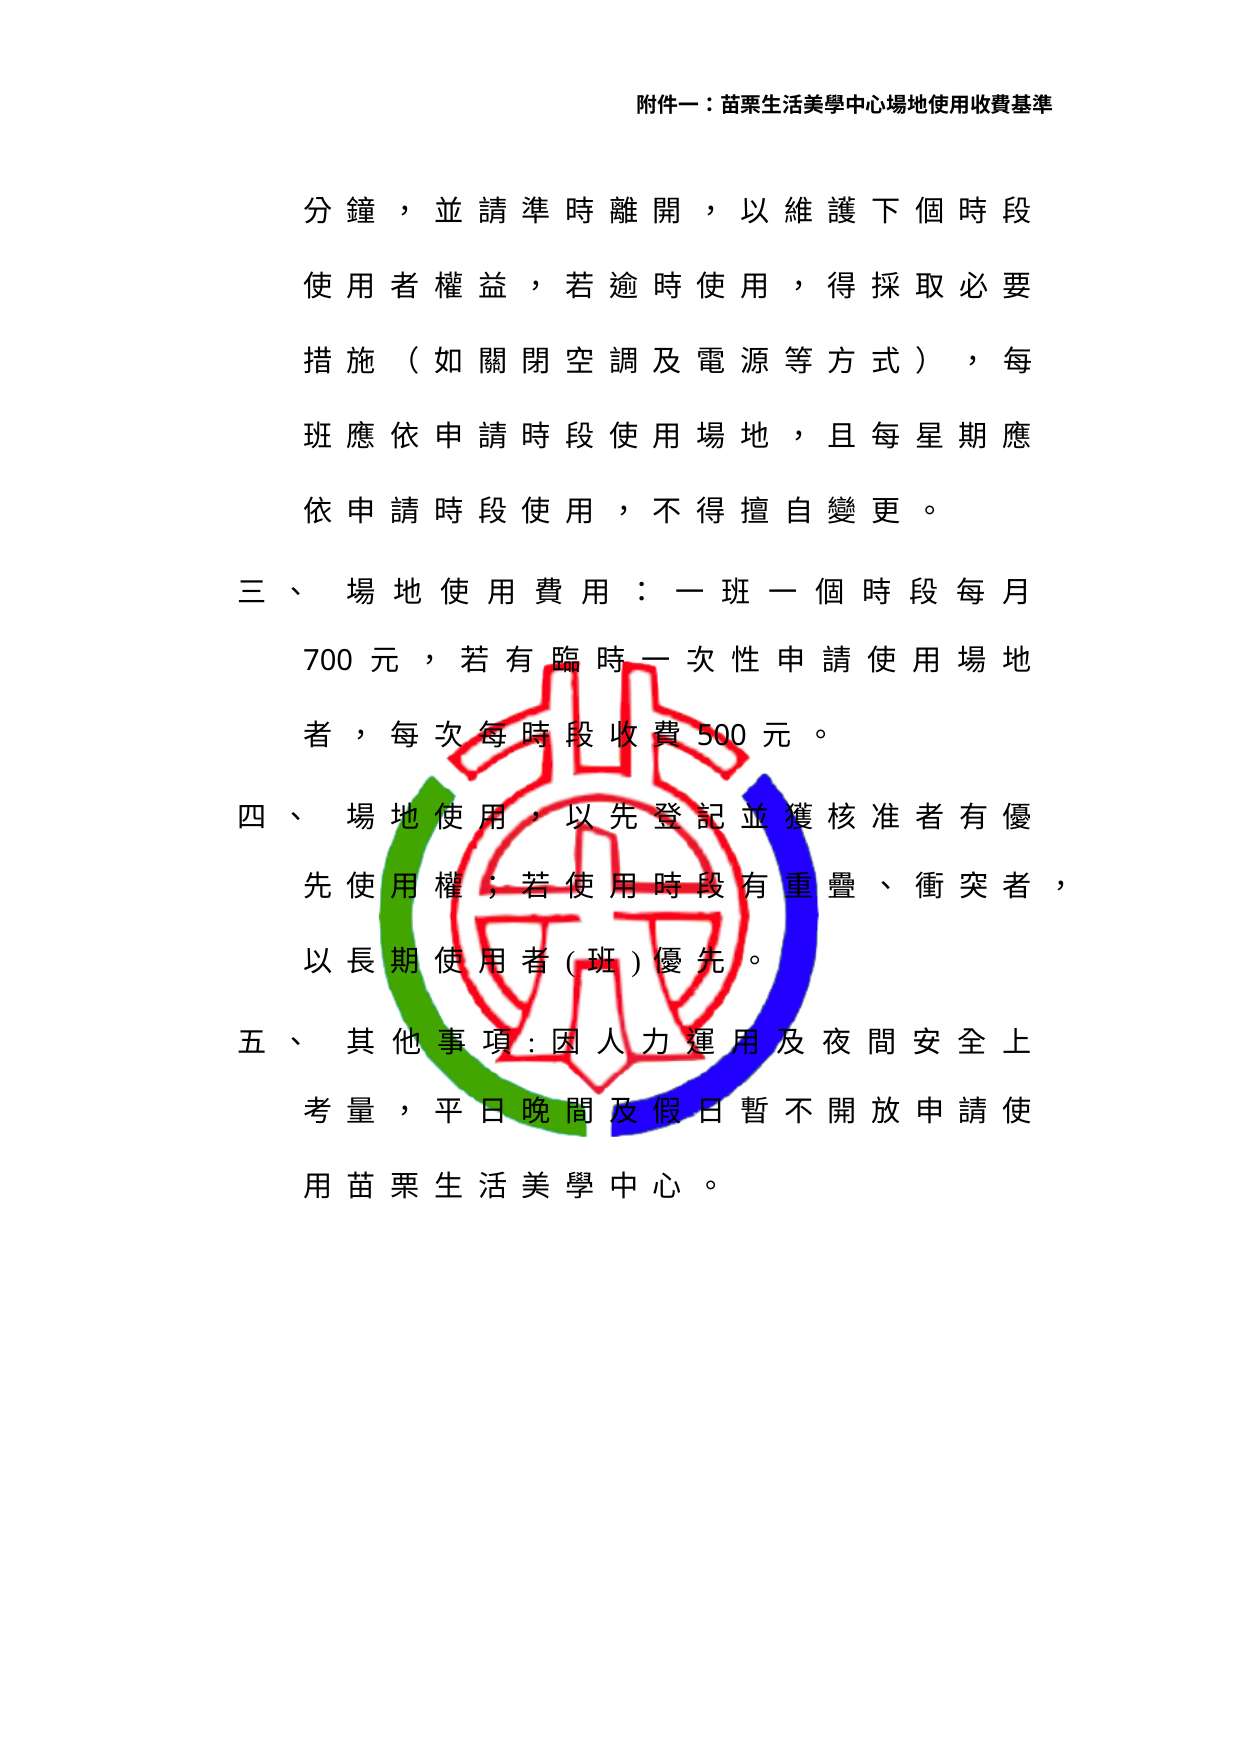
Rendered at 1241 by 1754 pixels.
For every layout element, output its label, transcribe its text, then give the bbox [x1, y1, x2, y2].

list 場地使用，以先登記並獲核准者有優先使用權；若使用時段有重疊、衝突者，以長期使用者(班)優先。 [223, 764, 1047, 989]
list 分鐘，並請準時離開，以維護下個時段使用者權益，若逾時使用，得採取必要措施（如關閉空調及電源等方式），每班應依申請時段使用場地，且每星期應依申請時段使用，不得擅自變更。 [223, 164, 1047, 539]
picture [187, 552, 223, 1202]
list 其他事項:因人力運用及夜間安全上考量，平日晚間及假日暫不開放申請使用苗栗生活美學中心。 [223, 989, 1047, 1214]
picture [1047, 552, 1053, 1202]
list 場地使用費用：一班一個時段每月700元，若有臨時一次性申請使用場地者，每次每時段收費500元。 [223, 539, 1047, 764]
